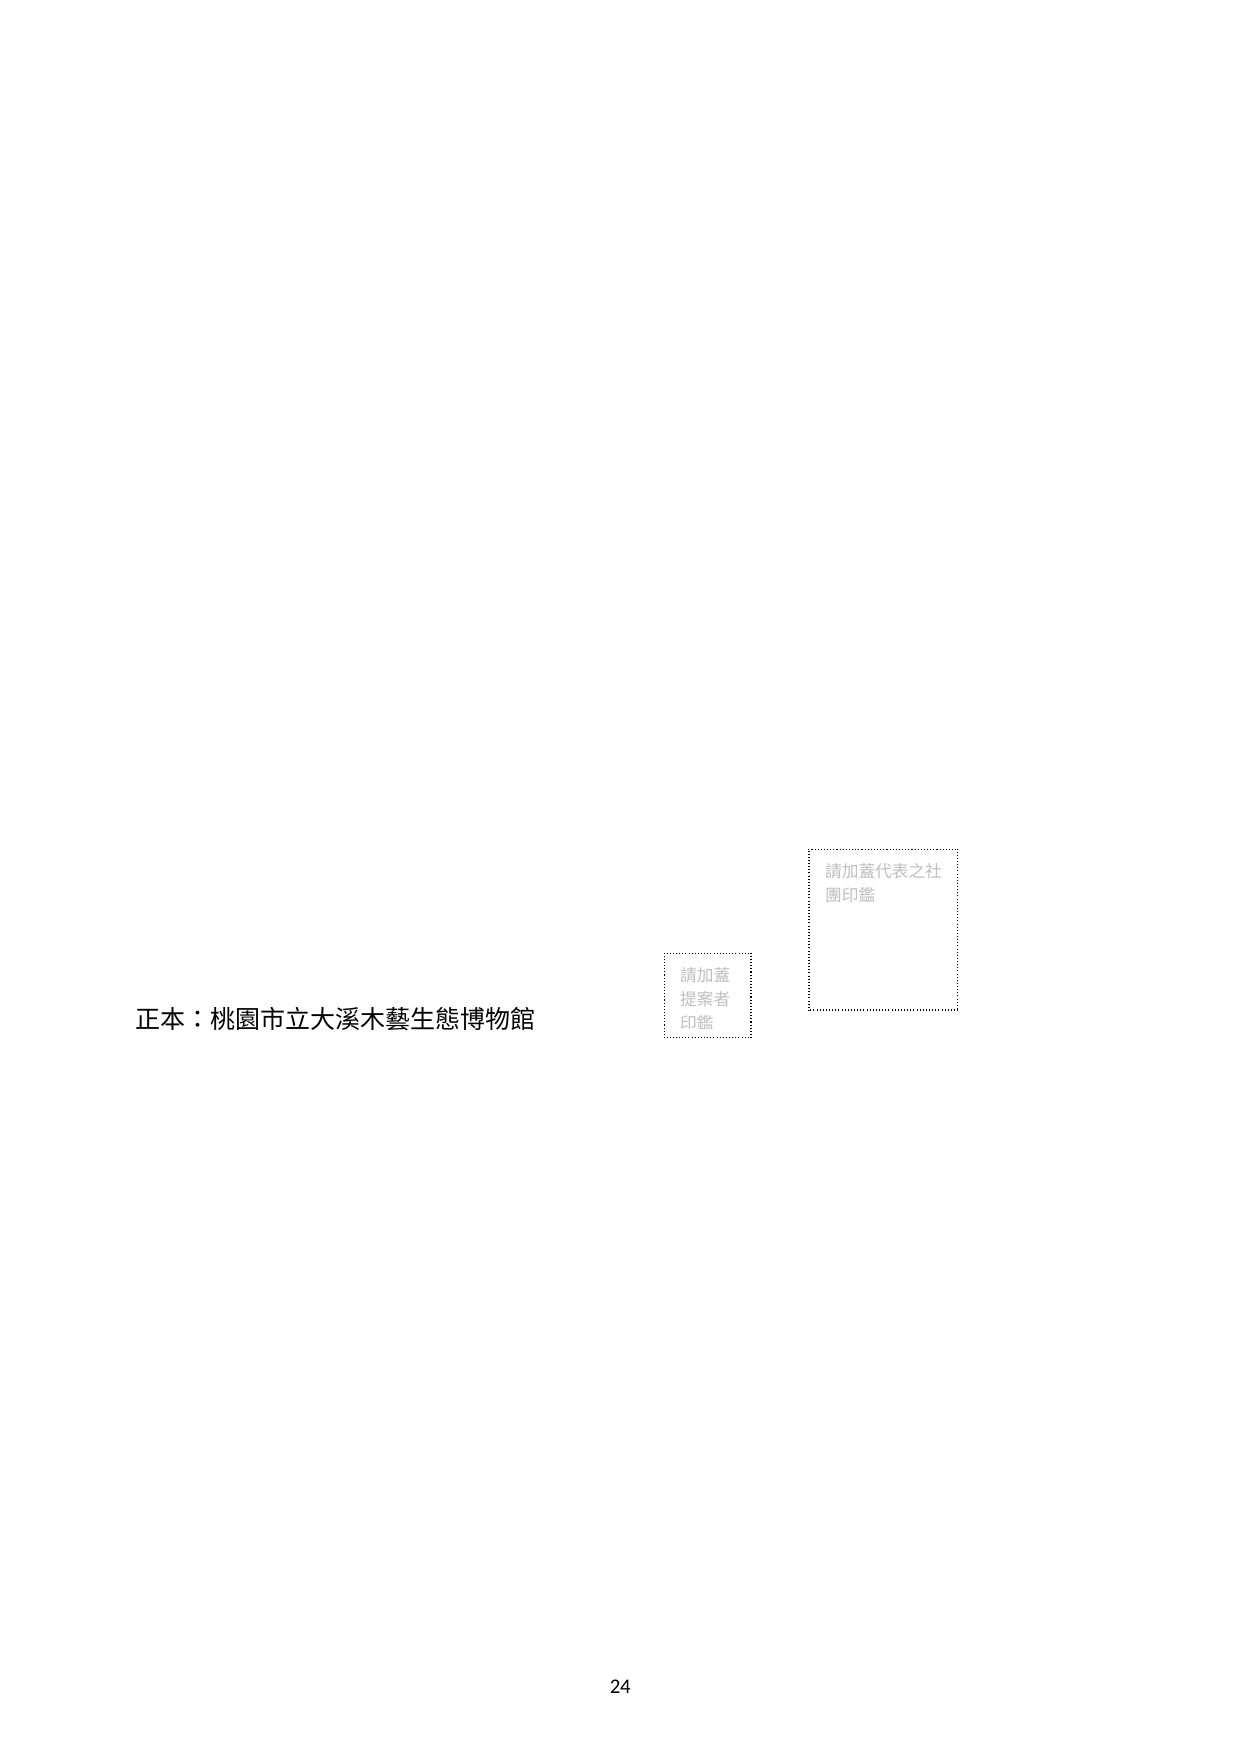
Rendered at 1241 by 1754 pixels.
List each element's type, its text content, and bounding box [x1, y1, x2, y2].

text 正本：桃園市立大溪木藝生態博物館 [90, 976, 663, 1038]
text [752, 976, 1165, 1038]
text 請加蓋提案者印鑑 [680, 962, 735, 1029]
text 請加蓋代表之社團印鑑 [825, 858, 942, 906]
